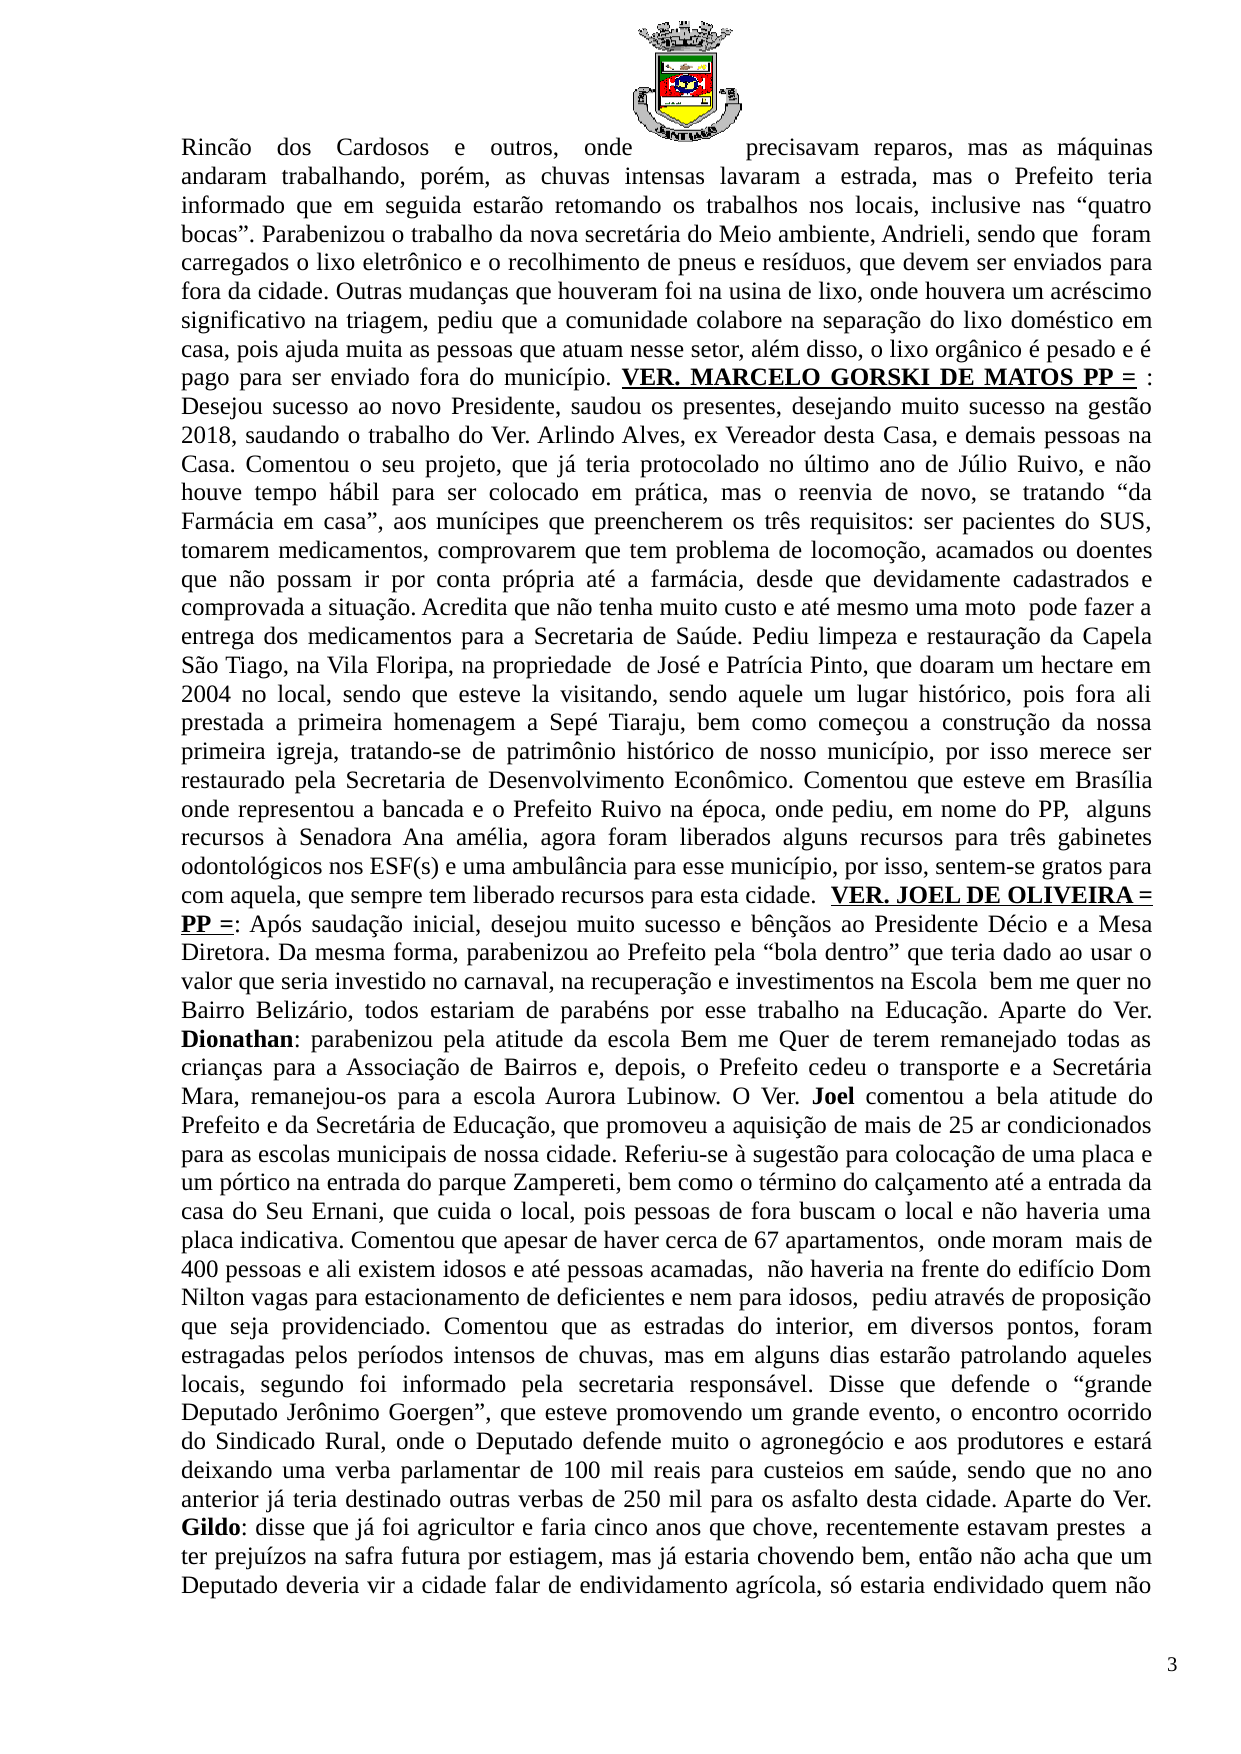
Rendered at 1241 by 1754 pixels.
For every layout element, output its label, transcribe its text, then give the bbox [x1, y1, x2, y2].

list Rincão dos Cardosos e outros, onde precisavam reparos, mas as máquinas andaram trabalhando, porém, as chuvas intensas lavaram a estrada, mas o Prefeito teria informado que em seguida estarão retomando os trabalhos nos locais, inclusive nas “quatro bocas”. Parabenizou o trabalho da nova secretária do Meio ambiente, Andrieli, sendo que foram carregados o lixo eletrônico e o recolhimento de pneus e resíduos, que devem ser enviados para fora da cidade. Outras mudanças que houveram foi na usina de lixo, onde houvera um acréscimo significativo na triagem, pediu que a comunidade colabore na separação do lixo doméstico em casa, pois ajuda muita as pessoas que atuam nesse setor, além disso, o lixo orgânico é pesado e é pago para ser enviado fora do município. VER. MARCELO GORSKI DE MATOS PP = : Desejou sucesso ao novo Presidente, saudou os presentes, desejando muito sucesso na gestão 2018, saudando o trabalho do Ver. Arlindo Alves, ex Vereador desta Casa, e demais pessoas na Casa. Comentou o seu projeto, que já teria protocolado no último ano de Júlio Ruivo, e não houve tempo hábil para ser colocado em prática, mas o reenvia de novo, se tratando “da Farmácia em casa”, aos munícipes que preencherem os três requisitos: ser pacientes do SUS, tomarem medicamentos, comprovarem que tem problema de locomoção, acamados ou doentes que não possam ir por conta própria até a farmácia, desde que devidamente cadastrados e comprovada a situação. Acredita que não tenha muito custo e até mesmo uma moto pode fazer a entrega dos medicamentos para a Secretaria de Saúde. Pediu limpeza e restauração da Capela São Tiago, na Vila Floripa, na propriedade de José e Patrícia Pinto, que doaram um hectare em 2004 no local, sendo que esteve la visitando, sendo aquele um lugar histórico, pois fora ali prestada a primeira homenagem a Sepé Tiaraju, bem como começou a construção da nossa primeira igreja, tratando-se de patrimônio histórico de nosso município, por isso merece ser restaurado pela Secretaria de Desenvolvimento Econômico. Comentou que esteve em Brasília onde representou a bancada e o Prefeito Ruivo na época, onde pediu, em nome do PP, alguns recursos à Senadora Ana amélia, agora foram liberados alguns recursos para três gabinetes odontológicos nos ESF(s) e uma ambulância para esse município, por isso, sentem-se gratos para com aquela, que sempre tem liberado recursos para esta cidade. VER. JOEL DE OLIVEIRA = PP =: Após saudação inicial, desejou muito sucesso e bênçãos ao Presidente Décio e a Mesa Diretora. Da mesma forma, parabenizou ao Prefeito pela “bola dentro” que teria dado ao usar o valor que seria investido no carnaval, na recuperação e investimentos na Escola bem me quer no Bairro Belizário, todos estariam de parabéns por esse trabalho na Educação. Aparte do Ver. Dionathan: parabenizou pela atitude da escola Bem me Quer de terem remanejado todas as crianças para a Associação de Bairros e, depois, o Prefeito cedeu o transporte e a Secretária Mara, remanejou-os para a escola Aurora Lubinow. O Ver. Joel comentou a bela atitude do Prefeito e da Secretária de Educação, que promoveu a aquisição de mais de 25 ar condicionados para as escolas municipais de nossa cidade. Referiu-se à sugestão para colocação de uma placa e um pórtico na entrada do parque Zampereti, bem como o término do calçamento até a entrada da casa do Seu Ernani, que cuida o local, pois pessoas de fora buscam o local e não haveria uma placa indicativa. Comentou que apesar de haver cerca de 67 apartamentos, onde moram mais de 400 pessoas e ali existem idosos e até pessoas acamadas, não haveria na frente do edifício Dom Nilton vagas para estacionamento de deficientes e nem para idosos, pediu através de proposição que seja providenciado. Comentou que as estradas do interior, em diversos pontos, foram estragadas pelos períodos intensos de chuvas, mas em alguns dias estarão patrolando aqueles locais, segundo foi informado pela secretaria responsável. Disse que defende o “grande Deputado Jerônimo Goergen”, que esteve promovendo um grande evento, o encontro ocorrido do Sindicado Rural, onde o Deputado defende muito o agronegócio e aos produtores e estará deixando uma verba parlamentar de 100 mil reais para custeios em saúde, sendo que no ano anterior já teria destinado outras verbas de 250 mil para os asfalto desta cidade. Aparte do Ver. Gildo: disse que já foi agricultor e faria cinco anos que chove, recentemente estavam prestes a ter prejuízos na safra futura por estiagem, mas já estaria chovendo bem, então não acha que um Deputado deveria vir a cidade falar de endividamento agrícola, só estaria endividado quem não [143, 132, 1153, 1599]
